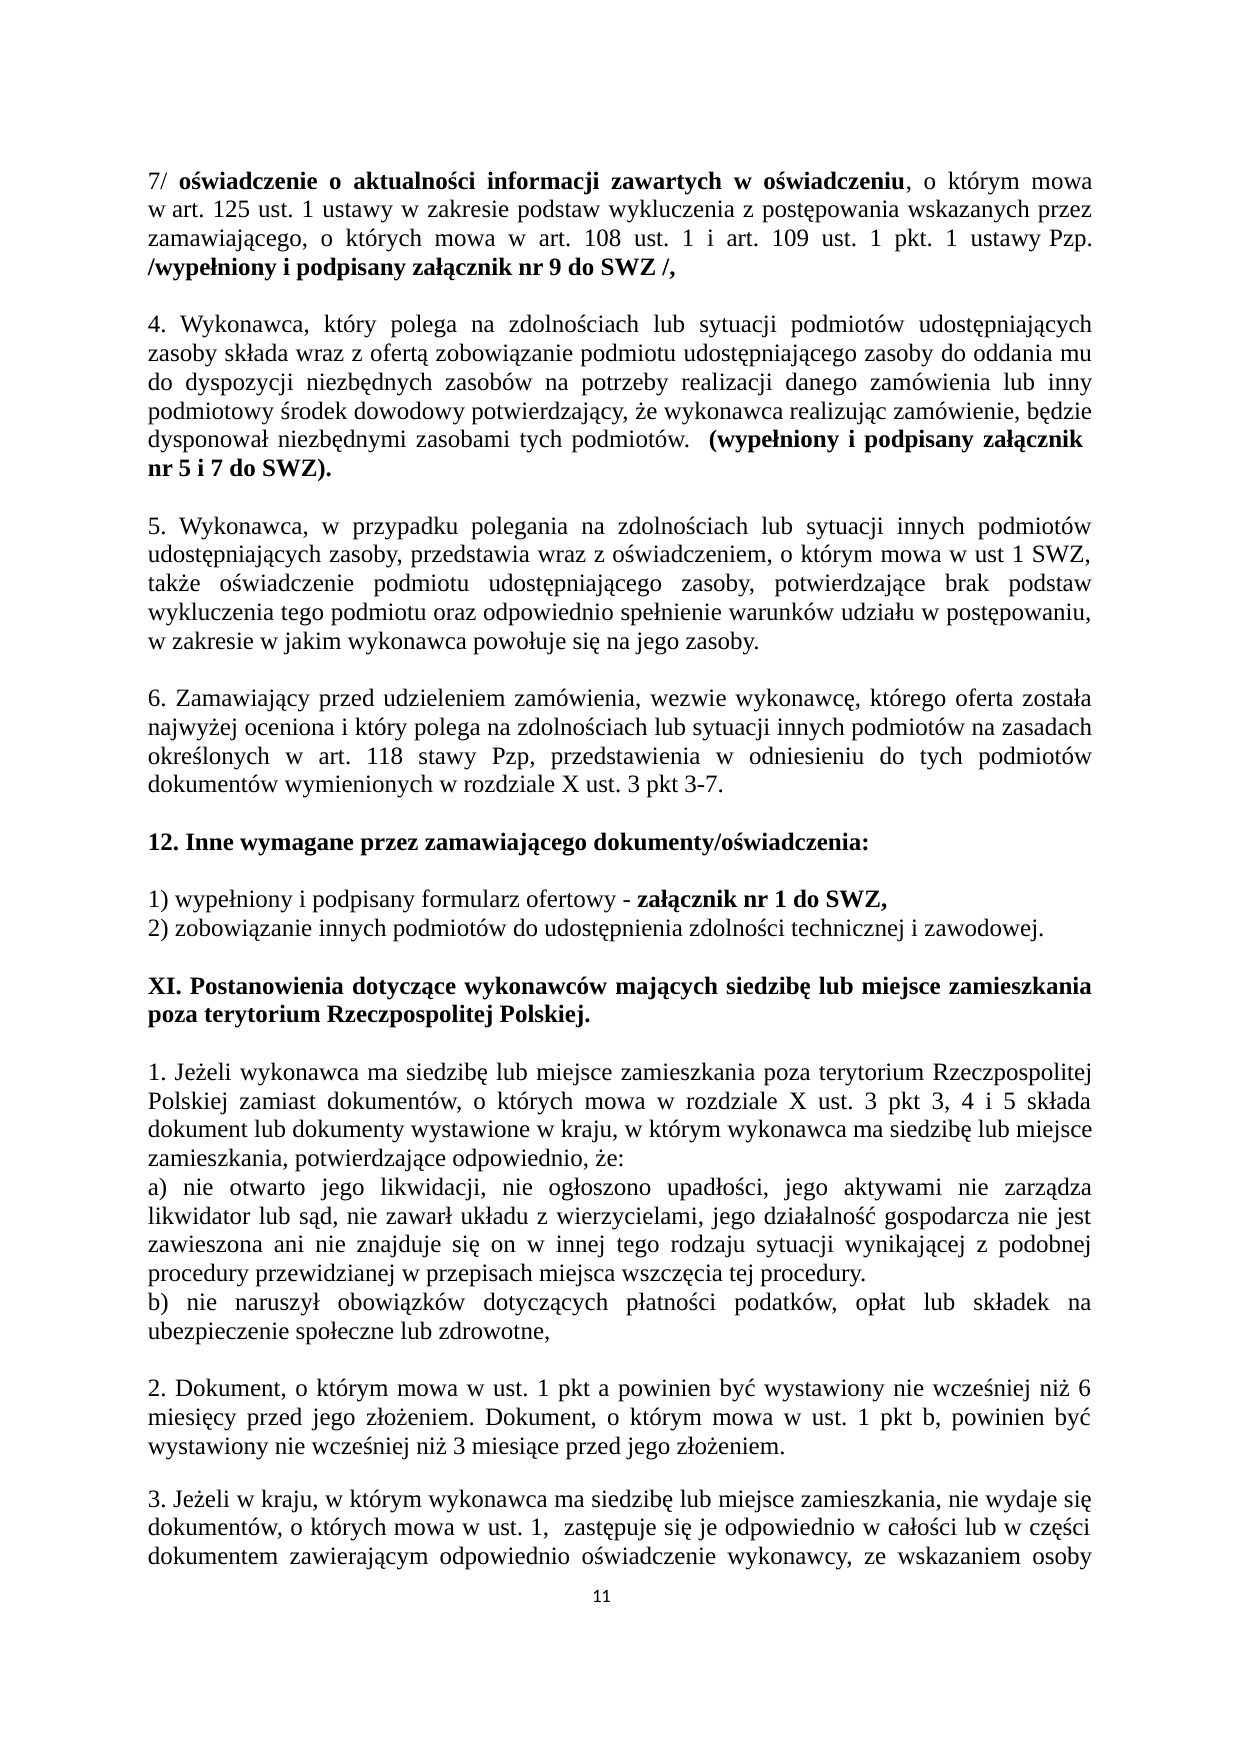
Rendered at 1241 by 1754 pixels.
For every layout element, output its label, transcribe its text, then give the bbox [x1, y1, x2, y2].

text 1. Jeżeli wykonawca ma siedzibę lub miejsce zamieszkania poza terytorium Rzeczpospolitej Polskiej zamiast dokumentów, o których mowa w rozdziale X ust. 3 pkt 3, 4 i 5 składa dokument lub dokumenty wystawione w kraju, w którym wykonawca ma siedzibę lub miejsce zamieszkania, potwierdzające odpowiednio, że: [148, 1057, 1093, 1172]
text 7/ oświadczenie o aktualności informacji zawartych w oświadczeniu, o którym mowa w art. 125 ust. 1 ustawy w zakresie podstaw wykluczenia z postępowania wskazanych przez zamawiającego, o których mowa w art. 108 ust. 1 i art. 109 ust. 1 pkt. 1 ustawy Pzp. /wypełniony i podpisany załącznik nr 9 do SWZ /, [148, 166, 1093, 281]
text 3. Jeżeli w kraju, w którym wykonawca ma siedzibę lub miejsce zamieszkania, nie wydaje się dokumentów, o których mowa w ust. 1, zastępuje się je odpowiednio w całości lub w części dokumentem zawierającym odpowiednio oświadczenie wykonawcy, ze wskazaniem osoby [148, 1484, 1093, 1570]
text 4. Wykonawca, który polega na zdolnościach lub sytuacji podmiotów udostępniających zasoby składa wraz z ofertą zobowiązanie podmiotu udostępniającego zasoby do oddania mu do dyspozycji niezbędnych zasobów na potrzeby realizacji danego zamówienia lub inny podmiotowy środek dowodowy potwierdzający, że wykonawca realizując zamówienie, będzie dysponował niezbędnymi zasobami tych podmiotów. (wypełniony i podpisany załącznik nr 5 i 7 do SWZ). [148, 309, 1093, 482]
text 2. Dokument, o którym mowa w ust. 1 pkt a powinien być wystawiony nie wcześniej niż 6 miesięcy przed jego złożeniem. Dokument, o którym mowa w ust. 1 pkt b, powinien być wystawiony nie wcześniej niż 3 miesiące przed jego złożeniem. [148, 1373, 1093, 1459]
text a) nie otwarto jego likwidacji, nie ogłoszono upadłości, jego aktywami nie zarządza likwidator lub sąd, nie zawarł układu z wierzycielami, jego działalność gospodarcza nie jest zawieszona ani nie znajduje się on w innej tego rodzaju sytuacji wynikającej z podobnej procedury przewidzianej w przepisach miejsca wszczęcia tej procedury. [148, 1172, 1093, 1287]
text 6. Zamawiający przed udzieleniem zamówienia, wezwie wykonawcę, którego oferta została najwyżej oceniona i który polega na zdolnościach lub sytuacji innych podmiotów na zasadach określonych w art. 118 stawy Pzp, przedstawienia w odniesieniu do tych podmiotów dokumentów wymienionych w rozdziale X ust. 3 pkt 3-7. [148, 683, 1093, 798]
text b) nie naruszył obowiązków dotyczących płatności podatków, opłat lub składek na ubezpieczenie społeczne lub zdrowotne, [148, 1287, 1093, 1344]
text XI. Postanowienia dotyczące wykonawców mających siedzibę lub miejsce zamieszkania poza terytorium Rzeczpospolitej Polskiej. [148, 971, 1093, 1028]
text 1) wypełniony i podpisany formularz ofertowy - załącznik nr 1 do SWZ, [148, 884, 1093, 913]
text 12. Inne wymagane przez zamawiającego dokumenty/oświadczenia: [148, 827, 1093, 856]
text 5. Wykonawca, w przypadku polegania na zdolnościach lub sytuacji innych podmiotów udostępniających zasoby, przedstawia wraz z oświadczeniem, o którym mowa w ust 1 SWZ, także oświadczenie podmiotu udostępniającego zasoby, potwierdzające brak podstaw wykluczenia tego podmiotu oraz odpowiednio spełnienie warunków udziału w postępowaniu, w zakresie w jakim wykonawca powołuje się na jego zasoby. [148, 511, 1093, 654]
text 2) zobowiązanie innych podmiotów do udostępnienia zdolności technicznej i zawodowej. [148, 913, 1093, 942]
